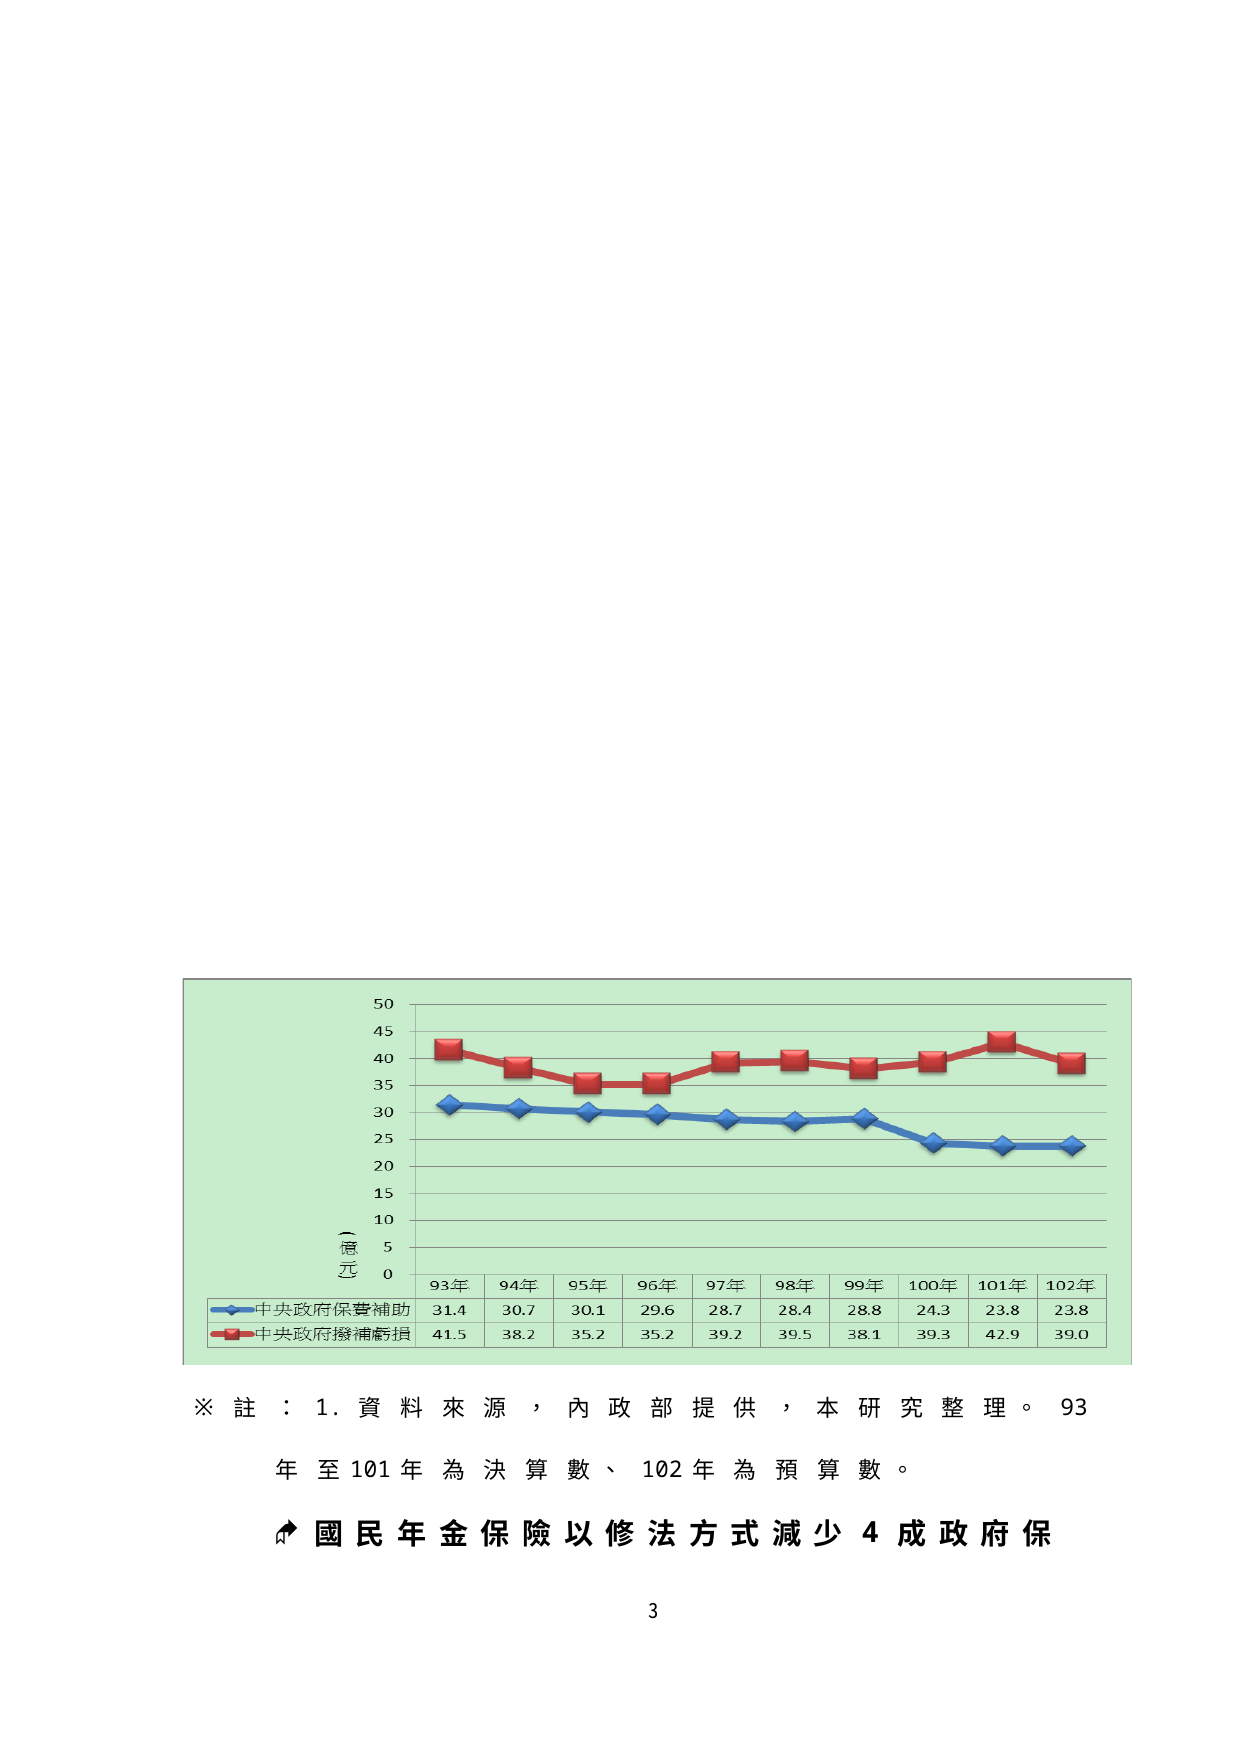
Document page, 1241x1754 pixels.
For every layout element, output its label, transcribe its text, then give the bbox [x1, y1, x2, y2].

text 國民年金保險以修法方式減少4成政府保 [242, 1490, 1058, 1552]
text ※註：1.資料來源，內政部提供，本研究整理。93年至101年為決算數、102年為預算數。 [138, 1365, 1090, 1490]
